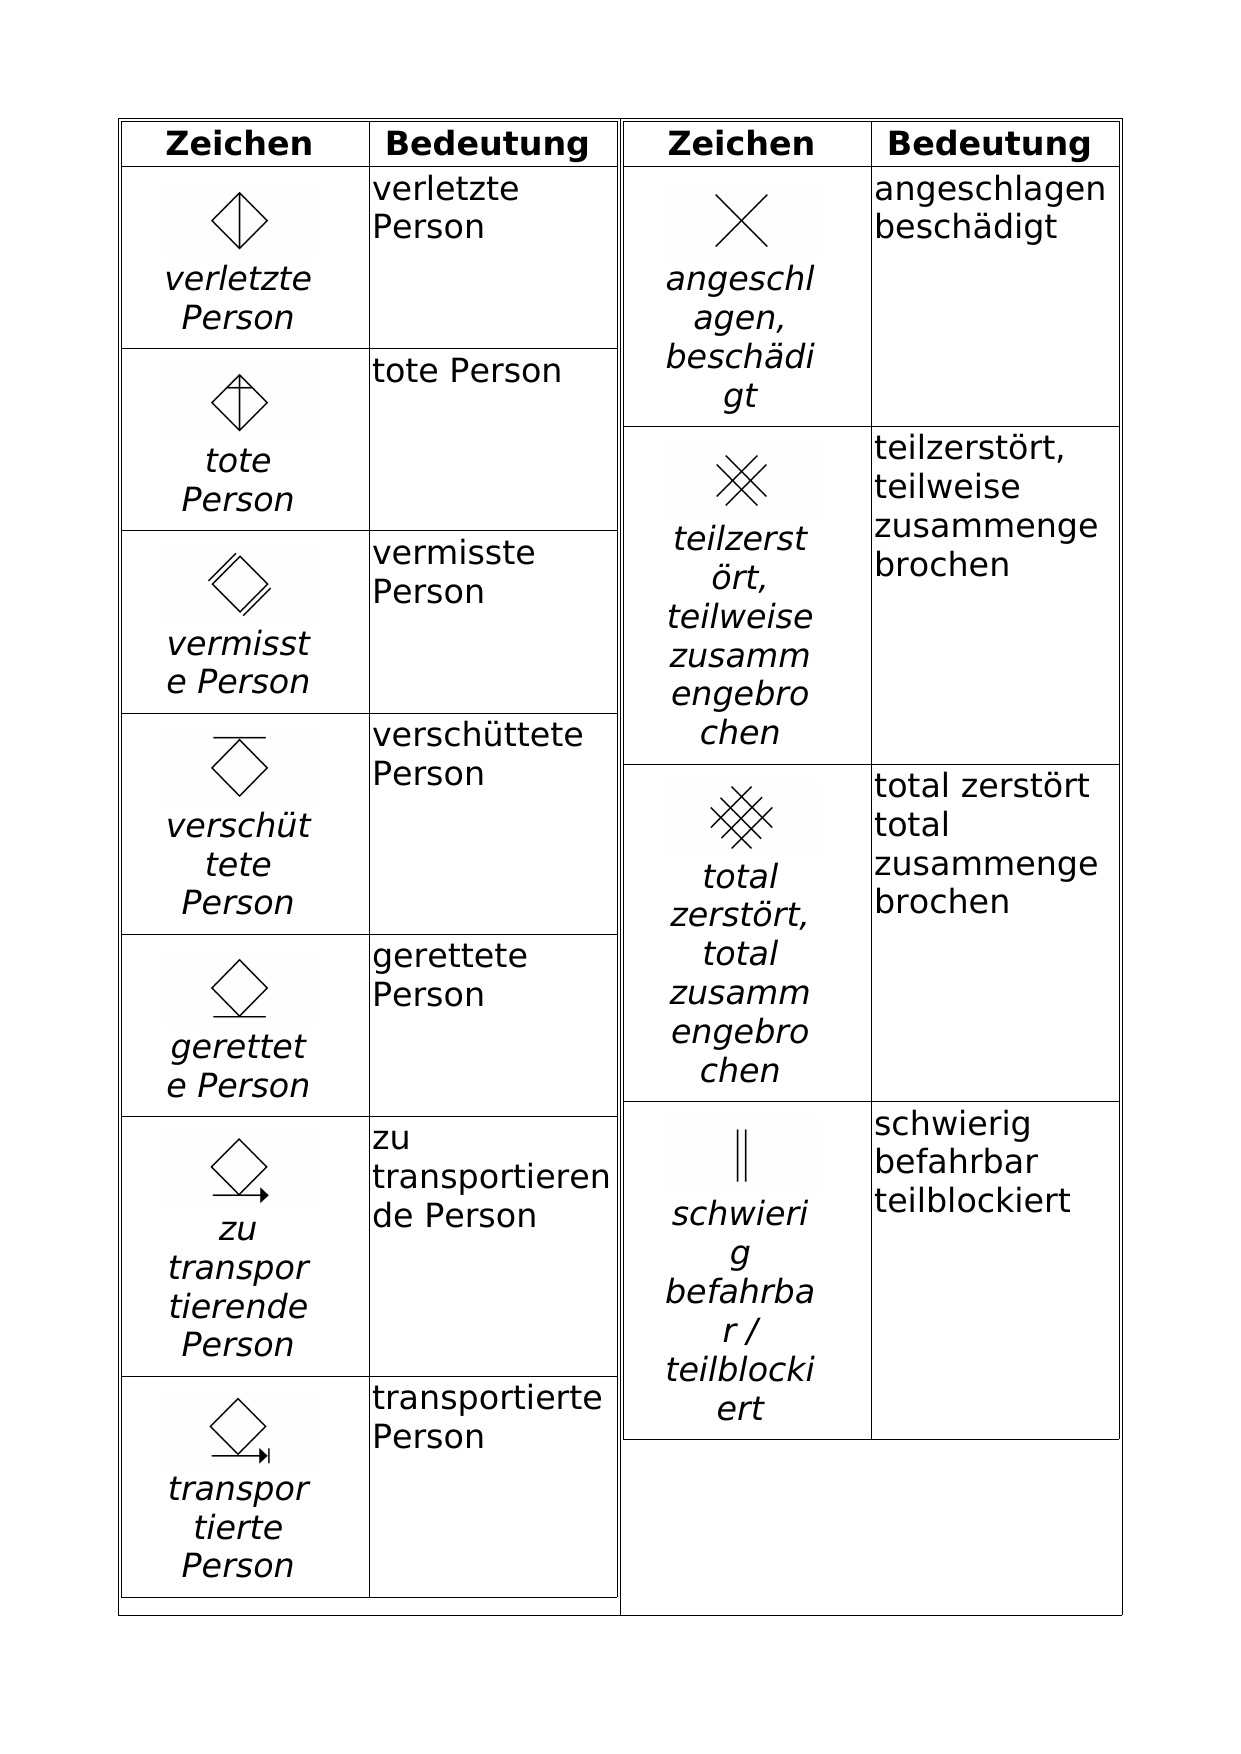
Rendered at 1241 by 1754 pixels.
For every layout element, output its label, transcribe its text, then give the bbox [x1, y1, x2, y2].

table_cell [624, 427, 871, 763]
table_header [621, 119, 1122, 1614]
table_cell vermisste Person [370, 531, 617, 712]
table_cell schwierig befahrbar teilblockiert [872, 1102, 1119, 1439]
table_cell [122, 167, 369, 348]
table_cell [122, 531, 369, 712]
table_cell [122, 714, 369, 933]
picture [663, 441, 820, 520]
table_cell zu transportierende Person [370, 1117, 617, 1376]
table_cell [122, 1117, 369, 1376]
table_cell [624, 1102, 871, 1439]
picture [663, 778, 820, 857]
table_cell [122, 1377, 369, 1597]
table_header Bedeutung [872, 122, 1119, 166]
picture [161, 363, 318, 442]
table_cell [624, 765, 871, 1101]
table_cell transportierte Person [370, 1377, 617, 1597]
table_cell verletzte Person [370, 167, 617, 348]
picture [663, 1116, 820, 1195]
table_cell tote Person [370, 349, 617, 530]
table_cell total zerstört total zusammengebrochen [872, 765, 1119, 1101]
table_cell [122, 935, 369, 1116]
table_header [119, 119, 620, 1614]
table_cell [122, 349, 369, 530]
table_cell gerettete Person [370, 935, 617, 1116]
picture [161, 181, 318, 260]
picture [161, 1131, 318, 1210]
picture [161, 949, 318, 1028]
table_cell teilzerstört, teilweise zusammengebrochen [872, 427, 1119, 763]
table_header Zeichen [624, 122, 871, 166]
picture [161, 1391, 318, 1470]
table_cell verschüttete Person [370, 714, 617, 933]
table_header Zeichen [122, 122, 369, 166]
table_cell angeschlagen beschädigt [872, 167, 1119, 426]
table_header Bedeutung [370, 122, 617, 166]
table_cell [624, 167, 871, 426]
picture [161, 545, 318, 624]
picture [663, 181, 820, 260]
picture [161, 728, 318, 807]
